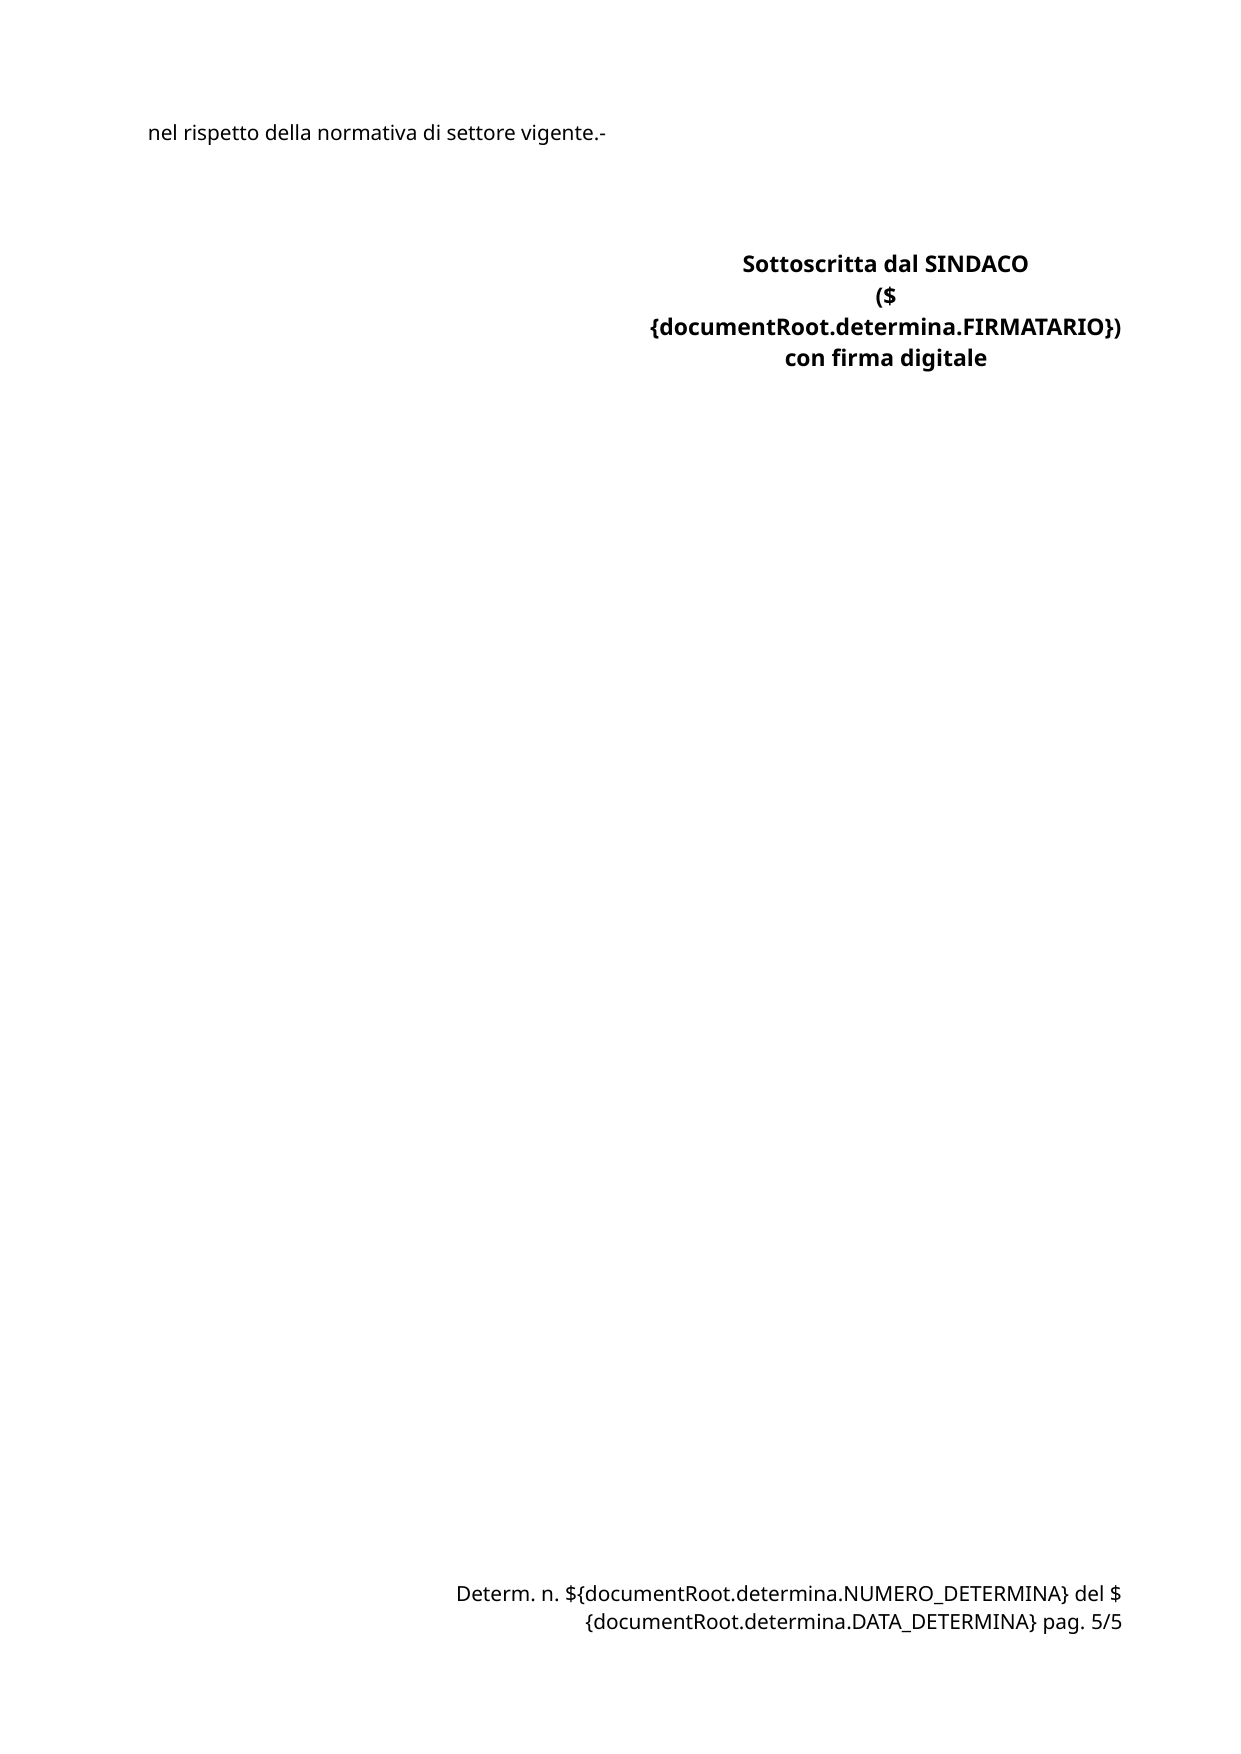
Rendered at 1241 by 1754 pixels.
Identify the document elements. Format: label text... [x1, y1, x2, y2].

text con firma digitale [649, 342, 1122, 373]
text Sottoscritta dal SINDACO [649, 248, 1122, 280]
text (${documentRoot.determina.FIRMATARIO}) [649, 280, 1122, 342]
list nel rispetto della normativa di settore vigente.- [118, 118, 1122, 147]
